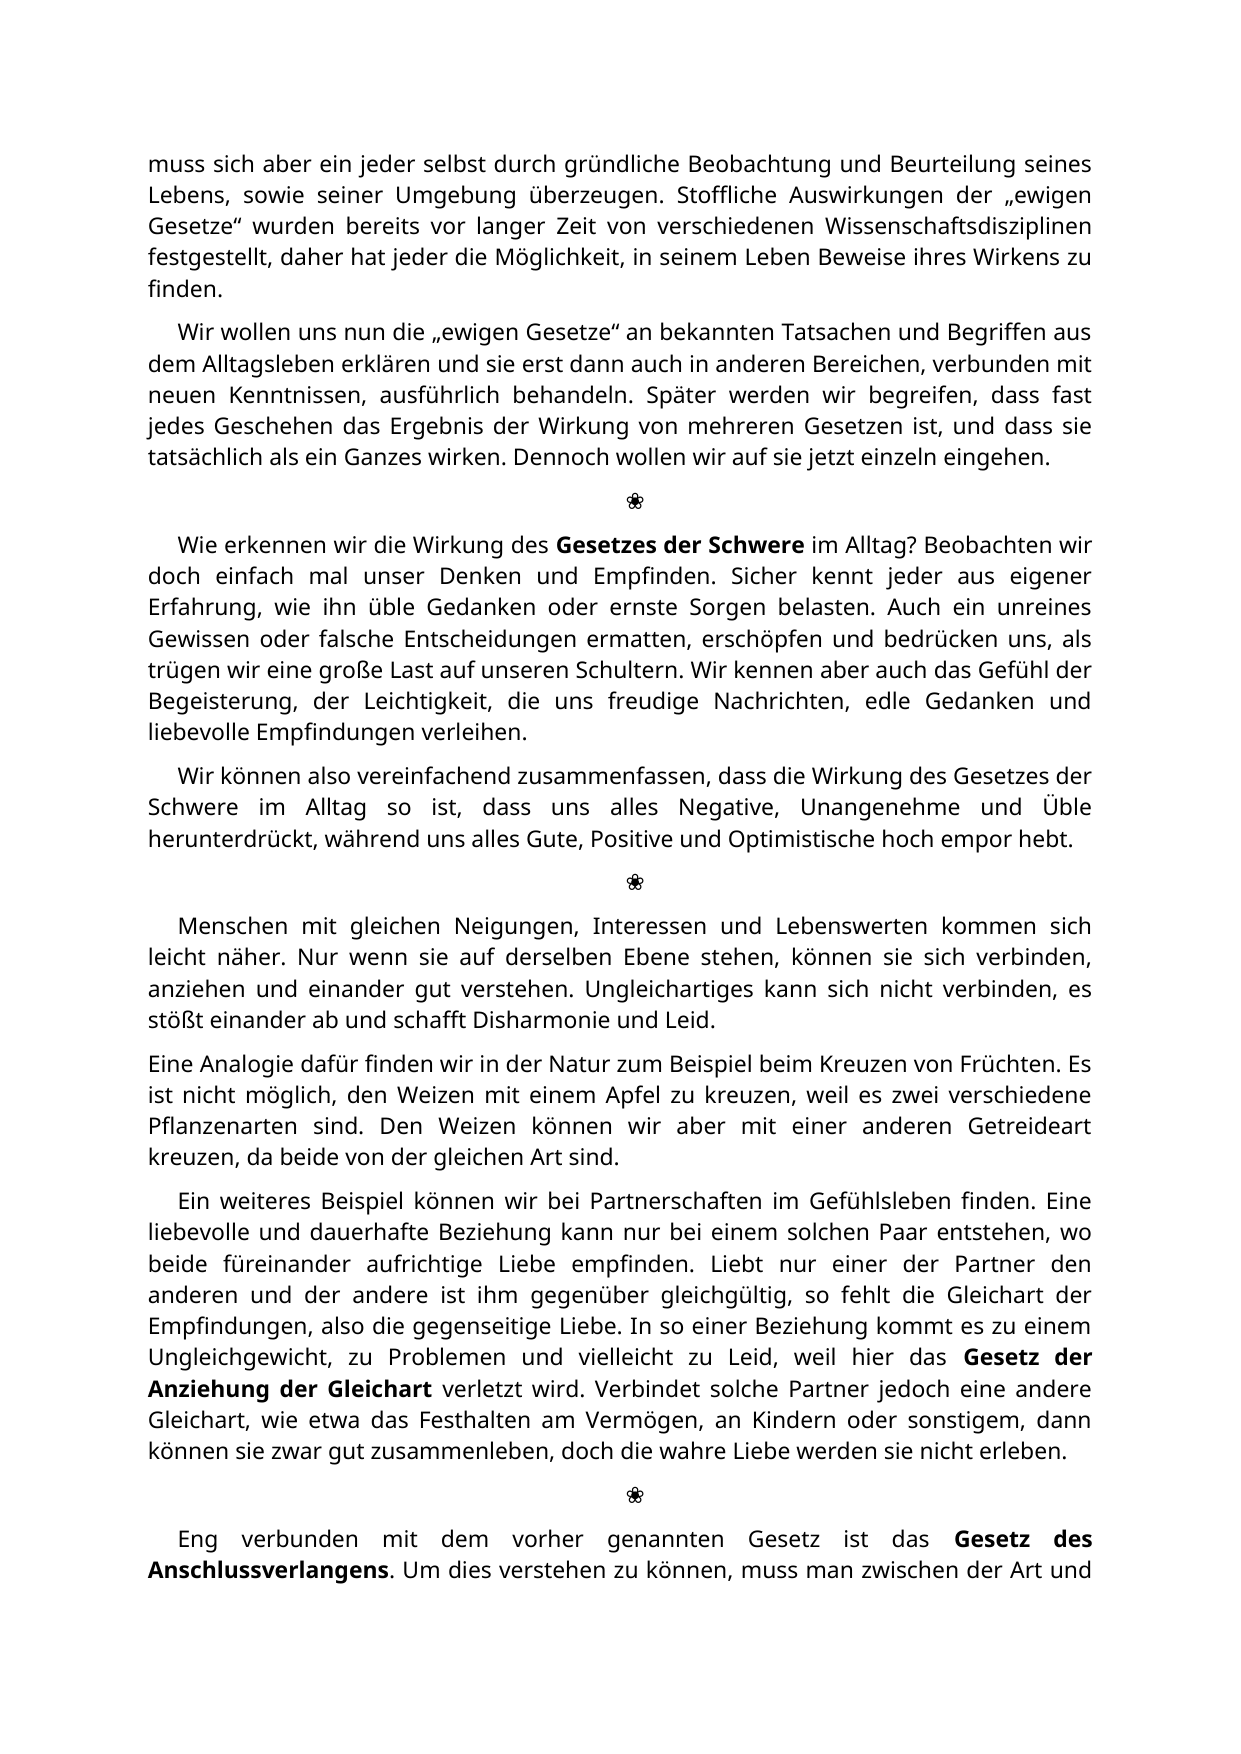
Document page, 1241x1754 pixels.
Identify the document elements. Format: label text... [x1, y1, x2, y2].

text Menschen mit gleichen Neigungen, Interessen und Lebenswerten kommen sich leicht näher. Nur wenn sie auf derselben Ebene stehen, können sie sich verbinden, anziehen und einander gut verstehen. Ungleichartiges kann sich nicht verbinden, es stößt einander ab und schafft Disharmonie und Leid. [148, 910, 1093, 1035]
text Wir können also vereinfachend zusammenfassen, dass die Wirkung des Gesetzes der Schwere im Alltag so ist, dass uns alles Negative, Unangenehme und Üble herunterdrückt, während uns alles Gute, Positive und Optimistische hoch empor hebt. [148, 760, 1093, 854]
text Eng verbunden mit dem vorher genannten Gesetz ist das Gesetz des Anschlussverlangens. Um dies verstehen zu können, muss man zwischen der Art und [148, 1523, 1093, 1585]
text ❀ [148, 866, 1093, 898]
text Eine Analogie dafür finden wir in der Natur zum Beispiel beim Kreuzen von Früchten. Es ist nicht möglich, den Weizen mit einem Apfel zu kreuzen, weil es zwei verschiedene Pflanzenarten sind. Den Weizen können wir aber mit einer anderen Getreideart kreuzen, da beide von der gleichen Art sind. [148, 1048, 1093, 1173]
text ❀ [148, 485, 1093, 516]
text muss sich aber ein jeder selbst durch gründliche Beobachtung und Beurteilung seines Lebens, sowie seiner Umgebung überzeugen. Stoffliche Auswirkungen der „ewigen Gesetze“ wurden bereits vor langer Zeit von verschiedenen Wissenschaftsdisziplinen festgestellt, daher hat jeder die Möglichkeit, in seinem Leben Beweise ihres Wirkens zu finden. [148, 148, 1093, 304]
text ❀ [148, 1479, 1093, 1510]
text Wie erkennen wir die Wirkung des Gesetzes der Schwere im Alltag? Beobachten wir doch einfach mal unser Denken und Empfinden. Sicher kennt jeder aus eigener Erfahrung, wie ihn üble Gedanken oder ernste Sorgen belasten. Auch ein unreines Gewissen oder falsche Entscheidungen ermatten, erschöpfen und bedrücken uns, als trügen wir eine große Last auf unseren Schultern. Wir kennen aber auch das Gefühl der Begeisterung, der Leichtigkeit, die uns freudige Nachrichten, edle Gedanken und liebevolle Empfindungen verleihen. [148, 529, 1093, 748]
text Wir wollen uns nun die „ewigen Gesetze“ an bekannten Tatsachen und Begriffen aus dem Alltagsleben erklären und sie erst dann auch in anderen Bereichen, verbunden mit neuen Kenntnissen, ausführlich behandeln. Später werden wir begreifen, dass fast jedes Geschehen das Ergebnis der Wirkung von mehreren Gesetzen ist, und dass sie tatsächlich als ein Ganzes wirken. Dennoch wollen wir auf sie jetzt einzeln eingehen. [148, 316, 1093, 473]
text Ein weiteres Beispiel können wir bei Partnerschaften im Gefühlsleben finden. Eine liebevolle und dauerhafte Beziehung kann nur bei einem solchen Paar entstehen, wo beide füreinander aufrichtige Liebe empfinden. Liebt nur einer der Partner den anderen und der andere ist ihm gegenüber gleichgültig, so fehlt die Gleichart der Empfindungen, also die gegenseitige Liebe. In so einer Beziehung kommt es zu einem Ungleichgewicht, zu Problemen und vielleicht zu Leid, weil hier das Gesetz der Anziehung der Gleichart verletzt wird. Verbindet solche Partner jedoch eine andere Gleichart, wie etwa das Festhalten am Vermögen, an Kindern oder sonstigem, dann können sie zwar gut zusammenleben, doch die wahre Liebe werden sie nicht erleben. [148, 1185, 1093, 1466]
